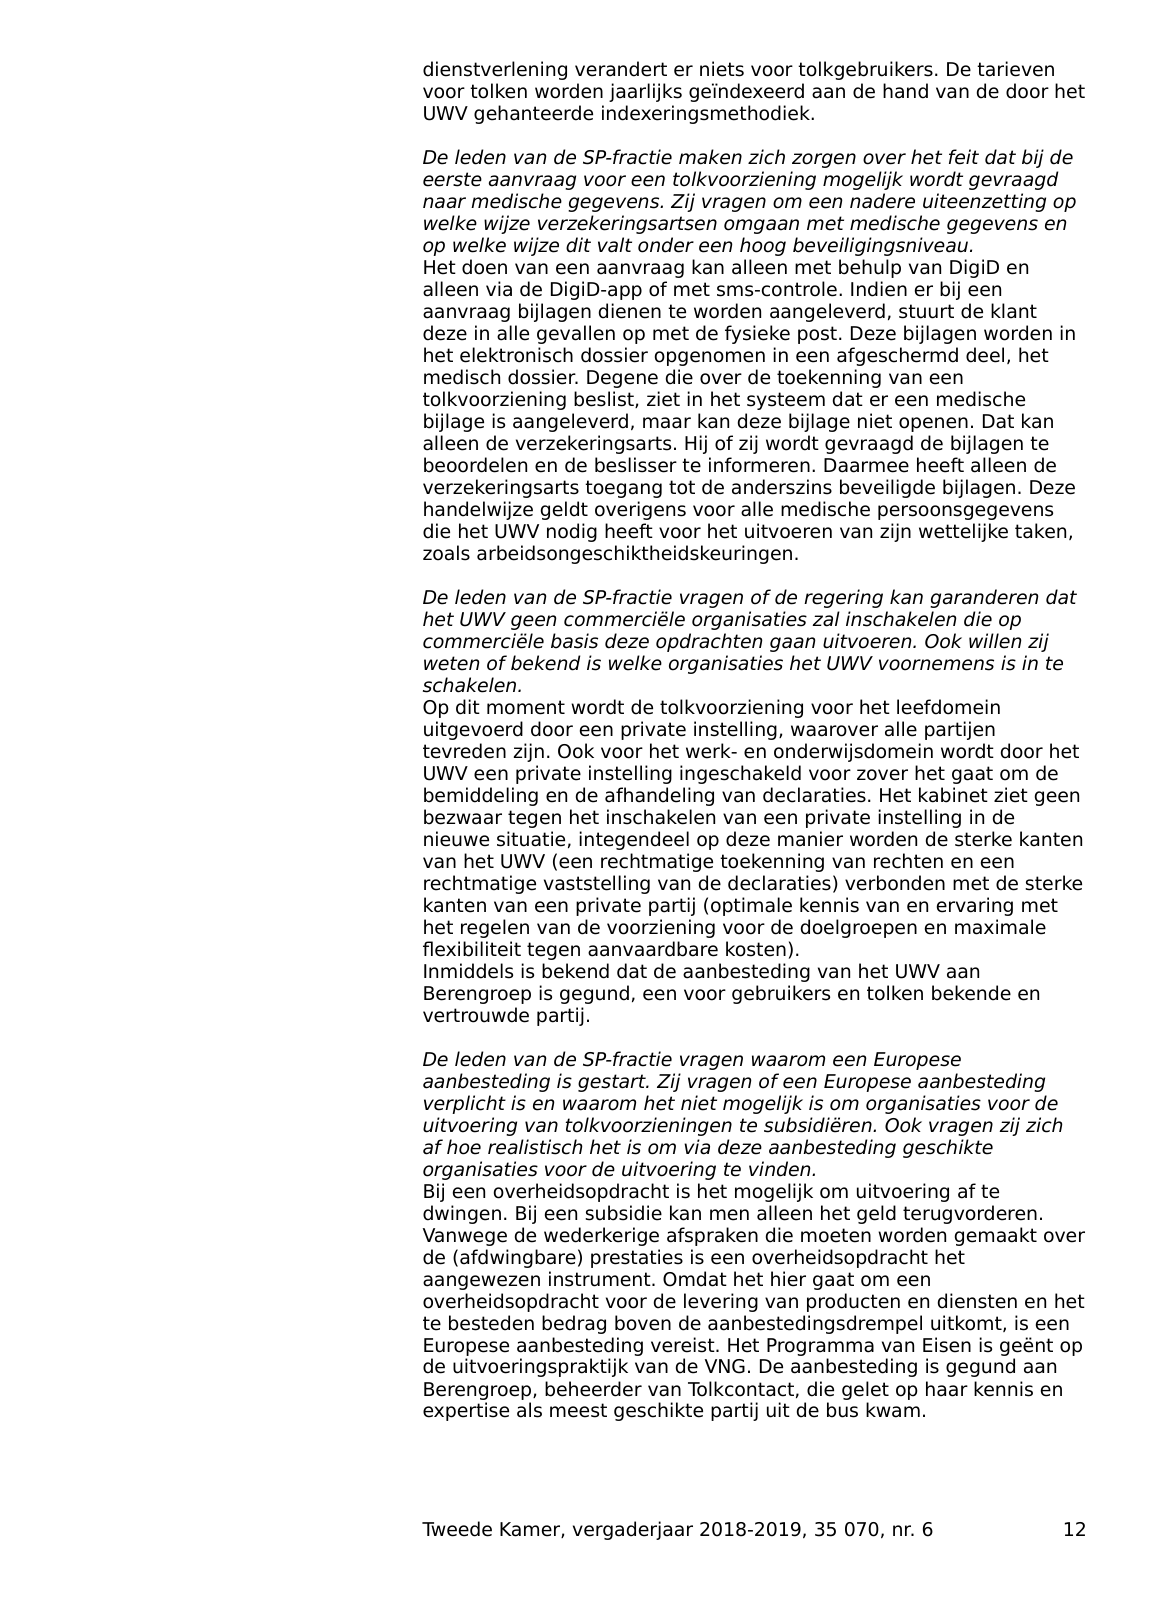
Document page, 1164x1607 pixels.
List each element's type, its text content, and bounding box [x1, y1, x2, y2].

text De leden van de SP-fractie maken zich zorgen over het feit dat bij de eerste aanvraag voor een tolkvoorziening mogelijk wordt gevraagd naar medische gegevens. Zij vragen om een nadere uiteenzetting op welke wijze verzekeringsartsen omgaan met medische gegevens en op welke wijze dit valt onder een hoog beveiligingsniveau. [422, 147, 1087, 257]
text De leden van de SP-fractie vragen of de regering kan garanderen dat het UWV geen commerciële organisaties zal inschakelen die op commerciële basis deze opdrachten gaan uitvoeren. Ook willen zij weten of bekend is welke organisaties het UWV voornemens is in te schakelen. [422, 587, 1087, 697]
text Bij een overheidsopdracht is het mogelijk om uitvoering af te dwingen. Bij een subsidie kan men alleen het geld terugvorderen. Vanwege de wederkerige afspraken die moeten worden gemaakt over de (afdwingbare) prestaties is een overheidsopdracht het aangewezen instrument. Omdat het hier gaat om een overheidsopdracht voor de levering van producten en diensten en het te besteden bedrag boven de aanbestedingsdrempel uitkomt, is een Europese aanbesteding vereist. Het Programma van Eisen is geënt op de uitvoeringspraktijk van de VNG. De aanbesteding is gegund aan Berengroep, beheerder van Tolkcontact, die gelet op haar kennis en expertise als meest geschikte partij uit de bus kwam. [422, 1181, 1087, 1422]
text De leden van de SP-fractie vragen waarom een Europese aanbesteding is gestart. Zij vragen of een Europese aanbesteding verplicht is en waarom het niet mogelijk is om organisaties voor de uitvoering van tolkvoorzieningen te subsidiëren. Ook vragen zij zich af hoe realistisch het is om via deze aanbesteding geschikte organisaties voor de uitvoering te vinden. [422, 1049, 1087, 1181]
text Het doen van een aanvraag kan alleen met behulp van DigiD en alleen via de DigiD-app of met sms-controle. Indien er bij een aanvraag bijlagen dienen te worden aangeleverd, stuurt de klant deze in alle gevallen op met de fysieke post. Deze bijlagen worden in het elektronisch dossier opgenomen in een afgeschermd deel, het medisch dossier. Degene die over de toekenning van een tolkvoorziening beslist, ziet in het systeem dat er een medische bijlage is aangeleverd, maar kan deze bijlage niet openen. Dat kan alleen de verzekeringsarts. Hij of zij wordt gevraagd de bijlagen te beoordelen en de beslisser te informeren. Daarmee heeft alleen de verzekeringsarts toegang tot de anderszins beveiligde bijlagen. Deze handelwijze geldt overigens voor alle medische persoonsgegevens die het UWV nodig heeft voor het uitvoeren van zijn wettelijke taken, zoals arbeidsongeschiktheidskeuringen. [422, 257, 1087, 565]
text Inmiddels is bekend dat de aanbesteding van het UWV aan Berengroep is gegund, een voor gebruikers en tolken bekende en vertrouwde partij. [422, 961, 1087, 1027]
text Op dit moment wordt de tolkvoorziening voor het leefdomein uitgevoerd door een private instelling, waarover alle partijen tevreden zijn. Ook voor het werk- en onderwijsdomein wordt door het UWV een private instelling ingeschakeld voor zover het gaat om de bemiddeling en de afhandeling van declaraties. Het kabinet ziet geen bezwaar tegen het inschakelen van een private instelling in de nieuwe situatie, integendeel op deze manier worden de sterke kanten van het UWV (een rechtmatige toekenning van rechten en een rechtmatige vaststelling van de declaraties) verbonden met de sterke kanten van een private partij (optimale kennis van en ervaring met het regelen van de voorziening voor de doelgroepen en maximale flexibiliteit tegen aanvaardbare kosten). [422, 697, 1087, 961]
text dienstverlening verandert er niets voor tolkgebruikers. De tarieven voor tolken worden jaarlijks geïndexeerd aan de hand van de door het UWV gehanteerde indexeringsmethodiek. [422, 59, 1087, 125]
